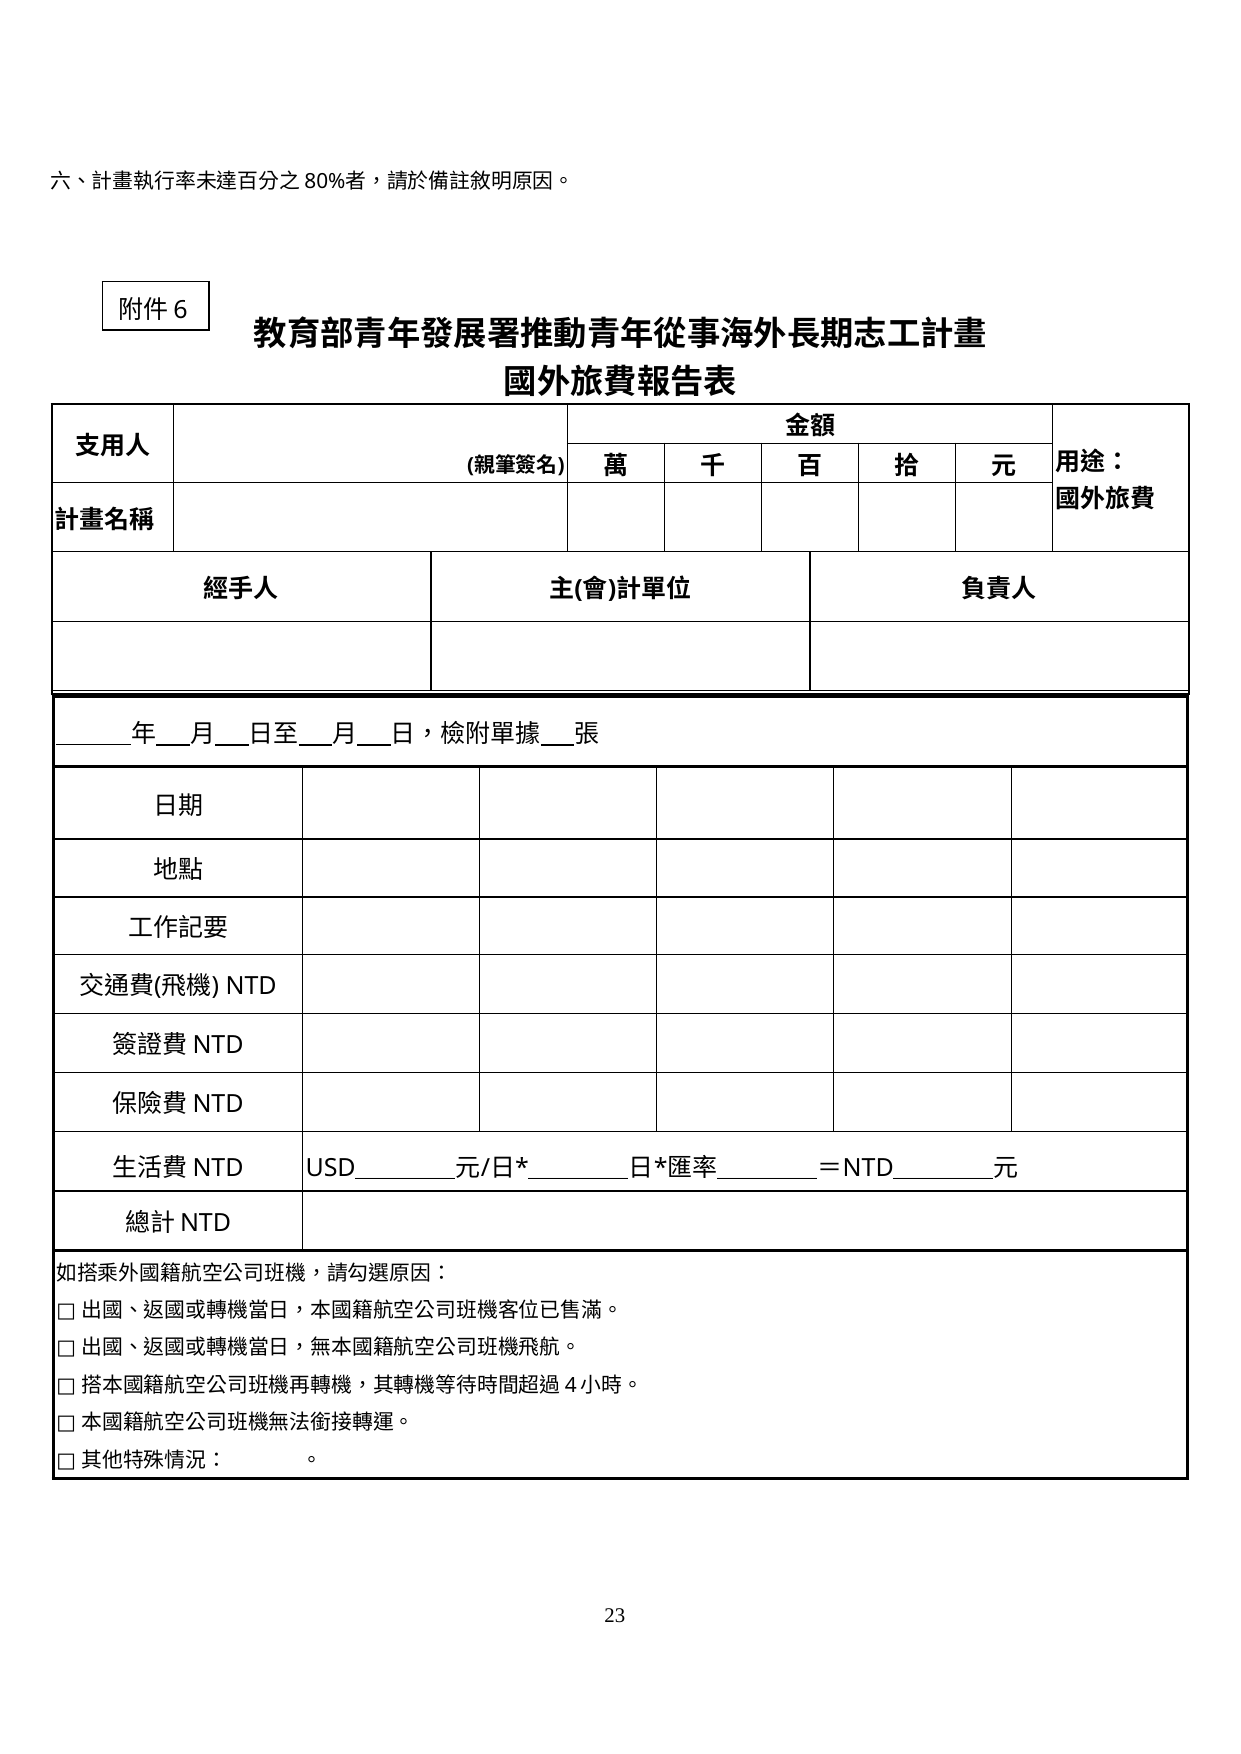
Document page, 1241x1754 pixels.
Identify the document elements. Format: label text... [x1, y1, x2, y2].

table_cell [1012, 840, 1186, 896]
table_cell [53, 622, 430, 690]
table_cell 工作記要 [55, 898, 302, 954]
table_cell [303, 898, 479, 954]
table_header 支用人 [53, 405, 173, 482]
table_header (親筆簽名) [174, 405, 567, 482]
text 附件6 [118, 290, 193, 322]
table_cell 總計NTD [55, 1192, 302, 1249]
table_cell [1012, 1014, 1186, 1072]
table_cell [480, 1014, 656, 1072]
table_cell [480, 840, 656, 896]
table_cell [1012, 898, 1186, 954]
table_cell 拾 [859, 444, 955, 482]
table_cell [657, 840, 833, 896]
table_cell [480, 1073, 656, 1131]
text 國外旅費報告表 [112, 354, 1128, 403]
table_cell [480, 955, 656, 1013]
table_cell 經手人 [53, 552, 430, 621]
table_cell [303, 840, 479, 896]
table_cell [665, 483, 761, 551]
table_cell 交通費(飛機) NTD [55, 955, 302, 1013]
table_cell 六、計畫執行率未達百分之80%者，請於備註敘明原因。 [47, 165, 888, 195]
table_cell [888, 195, 1193, 223]
table_cell [834, 840, 1011, 896]
table_cell [47, 195, 792, 223]
table_cell 千 [665, 444, 761, 482]
table_cell [1012, 1073, 1186, 1131]
table_cell 地點 [55, 840, 302, 896]
table_cell 保險費NTD [55, 1073, 302, 1131]
table_cell [480, 768, 656, 838]
table_cell [432, 622, 809, 690]
table_cell [859, 483, 955, 551]
table_cell [303, 1073, 479, 1131]
table_cell 元 [956, 444, 1052, 482]
table_cell [303, 1192, 1186, 1249]
table_header 用途： 國外旅費 [1053, 405, 1188, 551]
table_cell [657, 1073, 833, 1131]
table_cell [834, 955, 1011, 1013]
table_cell [888, 165, 1193, 195]
table_cell [811, 622, 1188, 690]
table_cell [834, 1014, 1011, 1072]
table_cell [834, 1073, 1011, 1131]
table_cell 萬 [568, 444, 664, 482]
table_cell [174, 483, 567, 551]
table_cell [821, 195, 888, 223]
table_cell [657, 768, 833, 838]
table_cell 簽證費NTD [55, 1014, 302, 1072]
table_cell 生活費NTD [55, 1132, 302, 1190]
text 教育部青年發展署推動青年從事海外長期志工計畫 [112, 306, 1128, 354]
table_cell [956, 483, 1052, 551]
table_cell 計畫名稱 [53, 483, 173, 551]
table_cell USD＿＿＿＿元/日*＿＿＿＿日*匯率＿＿＿＿＝NTD＿＿＿＿元 [303, 1132, 1186, 1190]
table_header 年 月 日至 月 日，檢附單據 張 [55, 698, 1186, 765]
table_cell [657, 955, 833, 1013]
table_cell [762, 483, 858, 551]
table_cell [480, 898, 656, 954]
table_cell [1012, 955, 1186, 1013]
table_cell 百 [762, 444, 858, 482]
table_cell [568, 483, 664, 551]
table_cell [657, 1014, 833, 1072]
table_cell [303, 768, 479, 838]
table_cell 如搭乘外國籍航空公司班機，請勾選原因： □ 出國、返國或轉機當日，本國籍航空公司班機客位已售滿。 □ 出國、返國或轉機當日，無本國籍航空公司班機飛航。 □ 搭本國籍航空公司班機再轉機，其轉機等待時間超過4小時。 □ 本國籍航空公司班機無法銜接轉運。 □ 其他特殊情況： 。 [55, 1252, 1186, 1477]
table_cell 日期 [55, 768, 302, 838]
table_cell [834, 898, 1011, 954]
table_cell [1012, 768, 1186, 838]
table_header 金額 [568, 405, 1052, 442]
table_cell [792, 195, 821, 223]
table_cell [657, 898, 833, 954]
table_cell [303, 1014, 479, 1072]
table_cell [303, 955, 479, 1013]
table_cell 主(會)計單位 [432, 552, 809, 621]
table_cell [834, 768, 1011, 838]
table_cell 負責人 [811, 552, 1188, 621]
